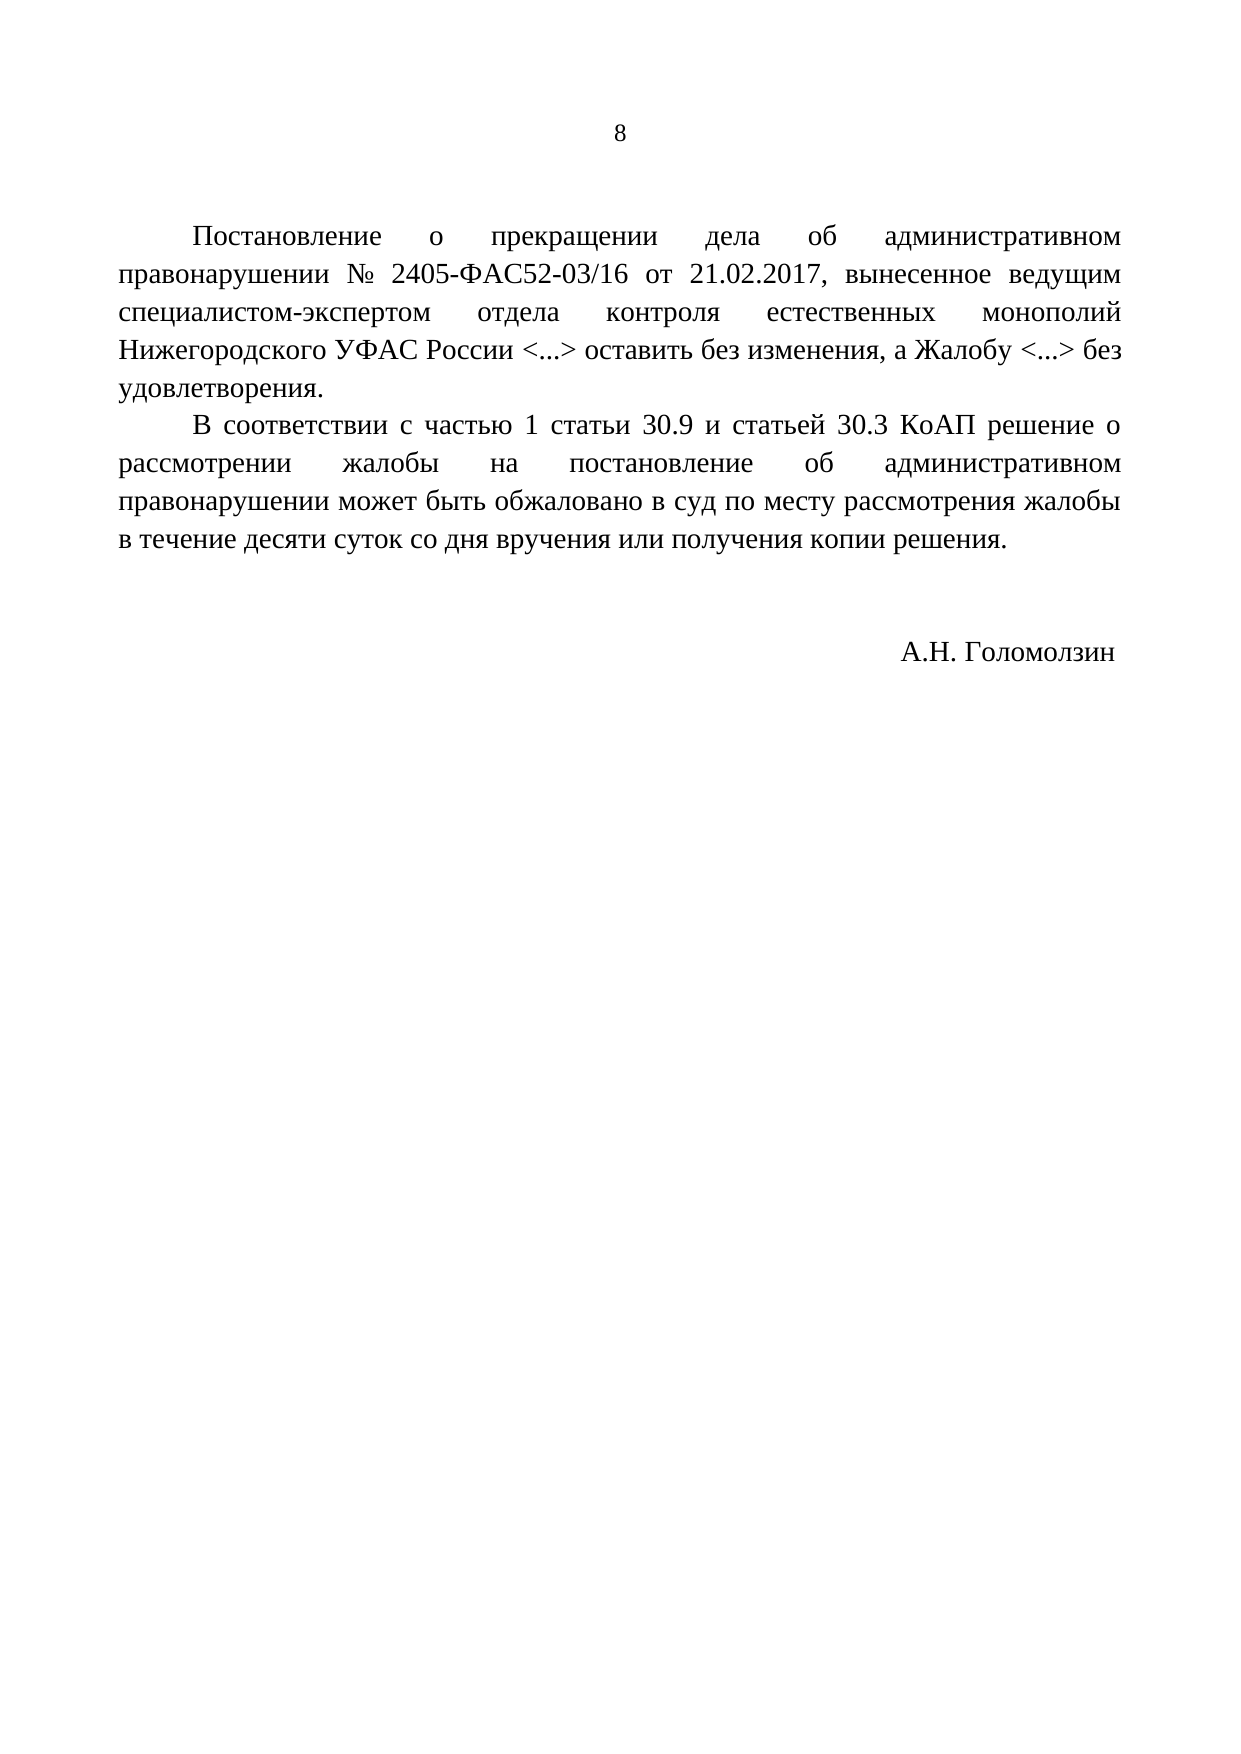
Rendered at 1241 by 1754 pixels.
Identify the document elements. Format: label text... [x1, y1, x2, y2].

text В соответствии с частью 1 статьи 30.9 и статьей 30.3 КоАП решение о рассмотрении жалобы на постановление об административном правонарушении может быть обжаловано в суд по месту рассмотрения жалобы в течение десяти суток со дня вручения или получения копии решения. [118, 403, 1122, 554]
text А.Н. Голомолзин [118, 630, 1122, 668]
text Постановление о прекращении дела об административном правонарушении № 2405-ФАС52-03/16 от 21.02.2017, вынесенное ведущим специалистом-экспертом отдела контроля естественных монополий Нижегородского УФАС России <...> оставить без изменения, а Жалобу <...> без удовлетворения. [118, 214, 1122, 403]
